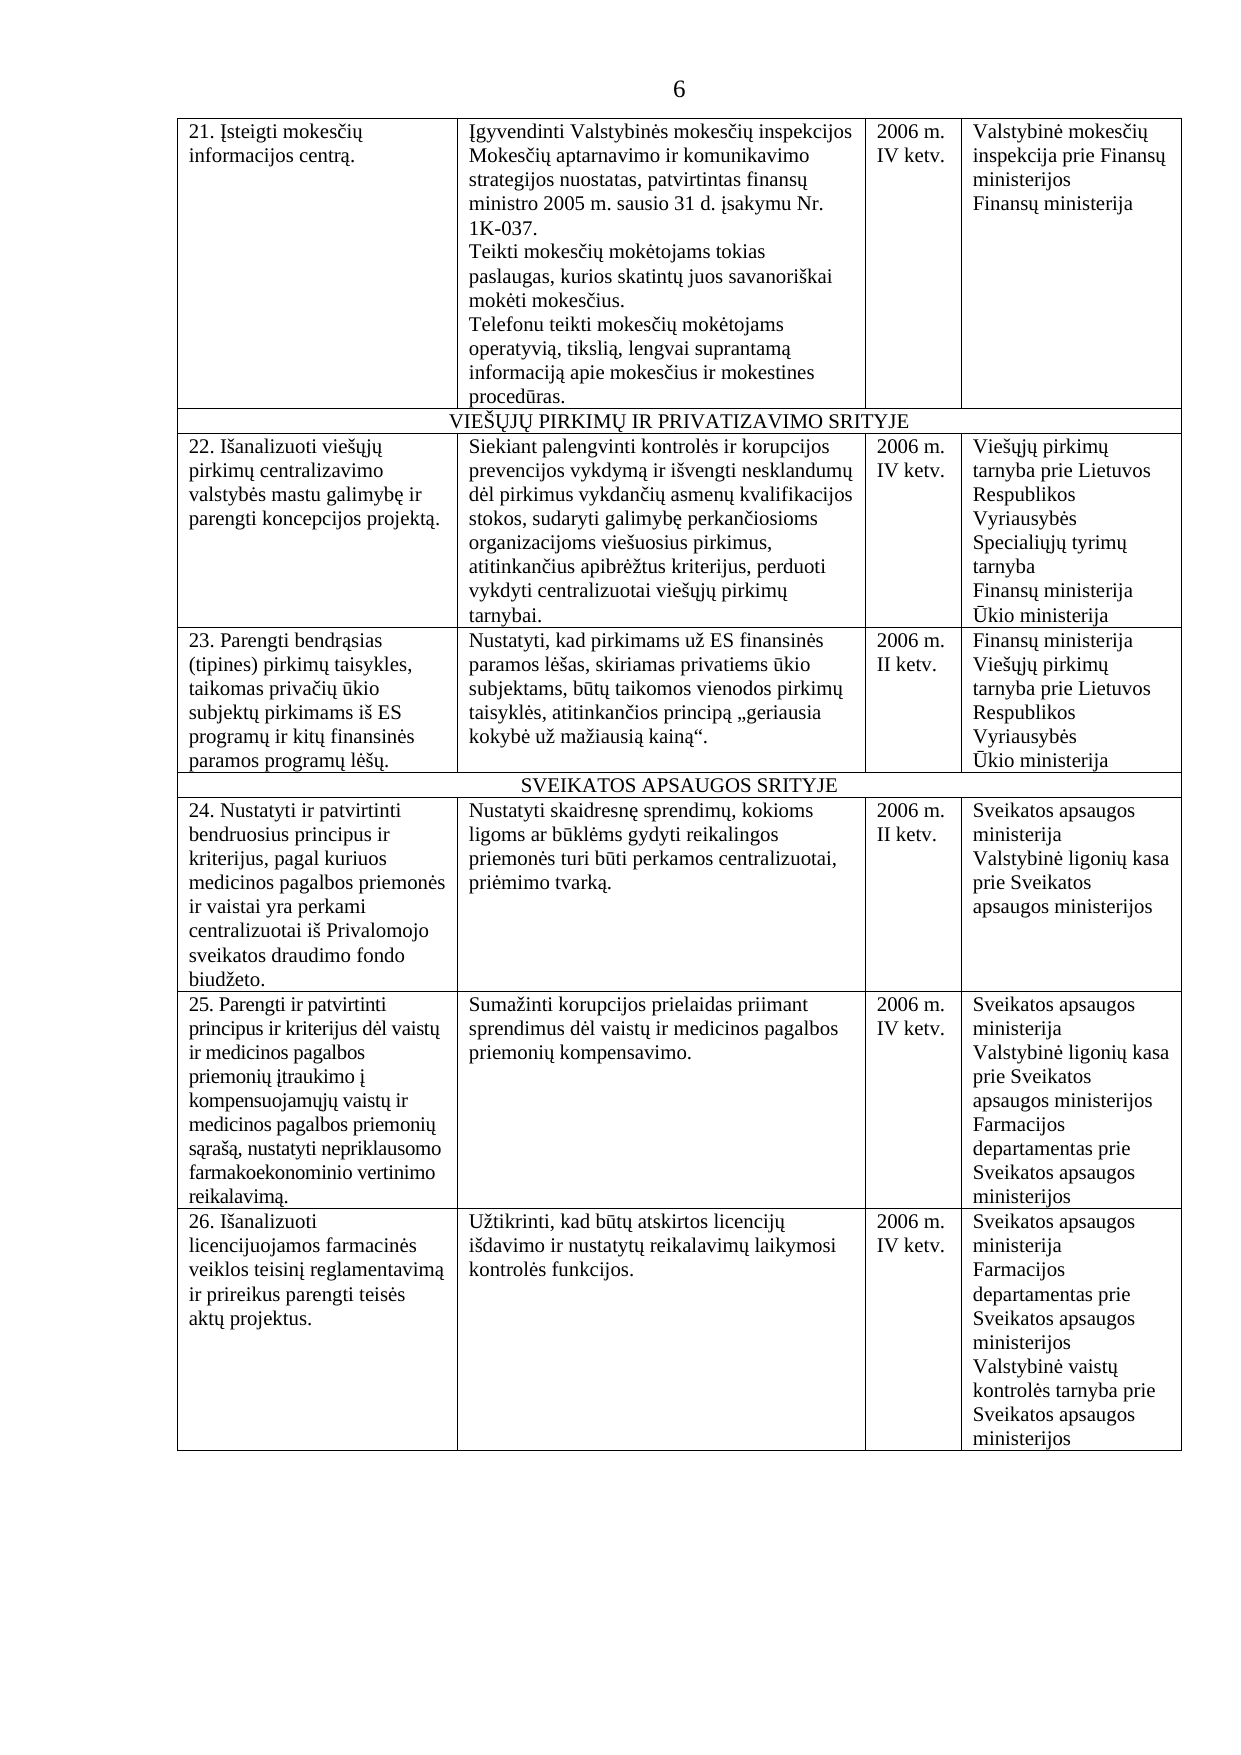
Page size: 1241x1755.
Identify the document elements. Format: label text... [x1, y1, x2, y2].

table_cell Sveikatos apsaugos ministerija Farmacijos departamentas prie Sveikatos apsaugos ministerijos Valstybinė vaistų kontrolės tarnyba prie Sveikatos apsaugos ministerijos [962, 1209, 1181, 1450]
table_cell Viešųjų pirkimų tarnyba prie Lietuvos Respublikos Vyriausybės Specialiųjų tyrimų tarnyba Finansų ministerija Ūkio ministerija [962, 434, 1181, 627]
table_cell 2006 m. IV ketv. [866, 1209, 961, 1450]
table_cell 2006 m. II ketv. [866, 628, 961, 772]
table_cell SVEIKATOS APSAUGOS SRITYJe [178, 773, 1181, 797]
table_cell Siekiant palengvinti kontrolės ir korupcijos prevencijos vykdymą ir išvengti nesklandumų dėl pirkimus vykdančių asmenų kvalifikacijos stokos, sudaryti galimybę perkančiosioms organizacijoms viešuosius pirkimus, atitinkančius apibrėžtus kriterijus, perduoti vykdyti centralizuotai viešųjų pirkimų tarnybai. [458, 434, 865, 627]
table_cell Įgyvendinti Valstybinės mokesčių inspekcijos Mokesčių aptarnavimo ir komunikavimo strategijos nuostatas, patvirtintas finansų ministro 2005 m. sausio 31 d. įsakymu Nr. 1K-037. Teikti mokesčių mokėtojams tokias paslaugas, kurios skatintų juos savanoriškai mokėti mokesčius. Telefonu teikti mokesčių mokėtojams operatyvią, tikslią, lengvai suprantamą informaciją apie mokesčius ir mokestines procedūras. [458, 119, 865, 408]
table_cell Sveikatos apsaugos ministerija Valstybinė ligonių kasa prie Sveikatos apsaugos ministerijos Farmacijos departamentas prie Sveikatos apsaugos ministerijos [962, 992, 1181, 1208]
table_cell Finansų ministerija Viešųjų pirkimų tarnyba prie Lietuvos Respublikos Vyriausybės Ūkio ministerija [962, 628, 1181, 772]
table_cell Nustatyti skaidresnę sprendimų, kokioms ligoms ar būklėms gydyti reikalingos priemonės turi būti perkamos centralizuotai, priėmimo tvarką. [458, 798, 865, 991]
table_cell 2006 m. IV ketv. [866, 434, 961, 627]
table_cell Užtikrinti, kad būtų atskirtos licencijų išdavimo ir nustatytų reikalavimų laikymosi kontrolės funkcijos. [458, 1209, 865, 1450]
table_cell Sumažinti korupcijos prielaidas priimant sprendimus dėl vaistų ir medicinos pagalbos priemonių kompensavimo. [458, 992, 865, 1208]
table_cell 23. Parengti bendrąsias (tipines) pirkimų taisykles, taikomas privačių ūkio subjektų pirkimams iš ES programų ir kitų finansinės paramos programų lėšų. [178, 628, 457, 772]
table_cell Sveikatos apsaugos ministerija Valstybinė ligonių kasa prie Sveikatos apsaugos ministerijos [962, 798, 1181, 991]
table_cell 21. Įsteigti mokesčių informacijos centrą. [178, 119, 457, 408]
table_cell Nustatyti, kad pirkimams už ES finansinės paramos lėšas, skiriamas privatiems ūkio subjektams, būtų taikomos vienodos pirkimų taisyklės, atitinkančios principą „geriausia kokybė už mažiausią kainą“. [458, 628, 865, 772]
table_cell 2006 m. IV ketv. [866, 119, 961, 408]
table_cell Valstybinė mokesčių inspekcija prie Finansų ministerijos Finansų ministerija [962, 119, 1181, 408]
table_cell 25. Parengti ir patvirtinti principus ir kriterijus dėl vaistų ir medicinos pagalbos priemonių įtraukimo į kompensuojamųjų vaistų ir medicinos pagalbos priemonių sąrašą, nustatyti nepriklausomo farmakoekonominio vertinimo reikalavimą. [178, 992, 457, 1208]
table_cell 2006 m. II ketv. [866, 798, 961, 991]
table_cell 24. Nustatyti ir patvirtinti bendruosius principus ir kriterijus, pagal kuriuos medicinos pagalbos priemonės ir vaistai yra perkami centralizuotai iš Privalomojo sveikatos draudimo fondo biudžeto. [178, 798, 457, 991]
table_cell 22. Išanalizuoti viešųjų pirkimų centralizavimo valstybės mastu galimybę ir parengti koncepcijos projektą. [178, 434, 457, 627]
table_cell 26. Išanalizuoti licencijuojamos farmacinės veiklos teisinį reglamentavimą ir prireikus parengti teisės aktų projektus. [178, 1209, 457, 1450]
table_cell VIEŠŲJŲ PIRKIMŲ IR PRIVATIZAVIMO SRITYJE [178, 409, 1181, 433]
table_cell 2006 m. IV ketv. [866, 992, 961, 1208]
